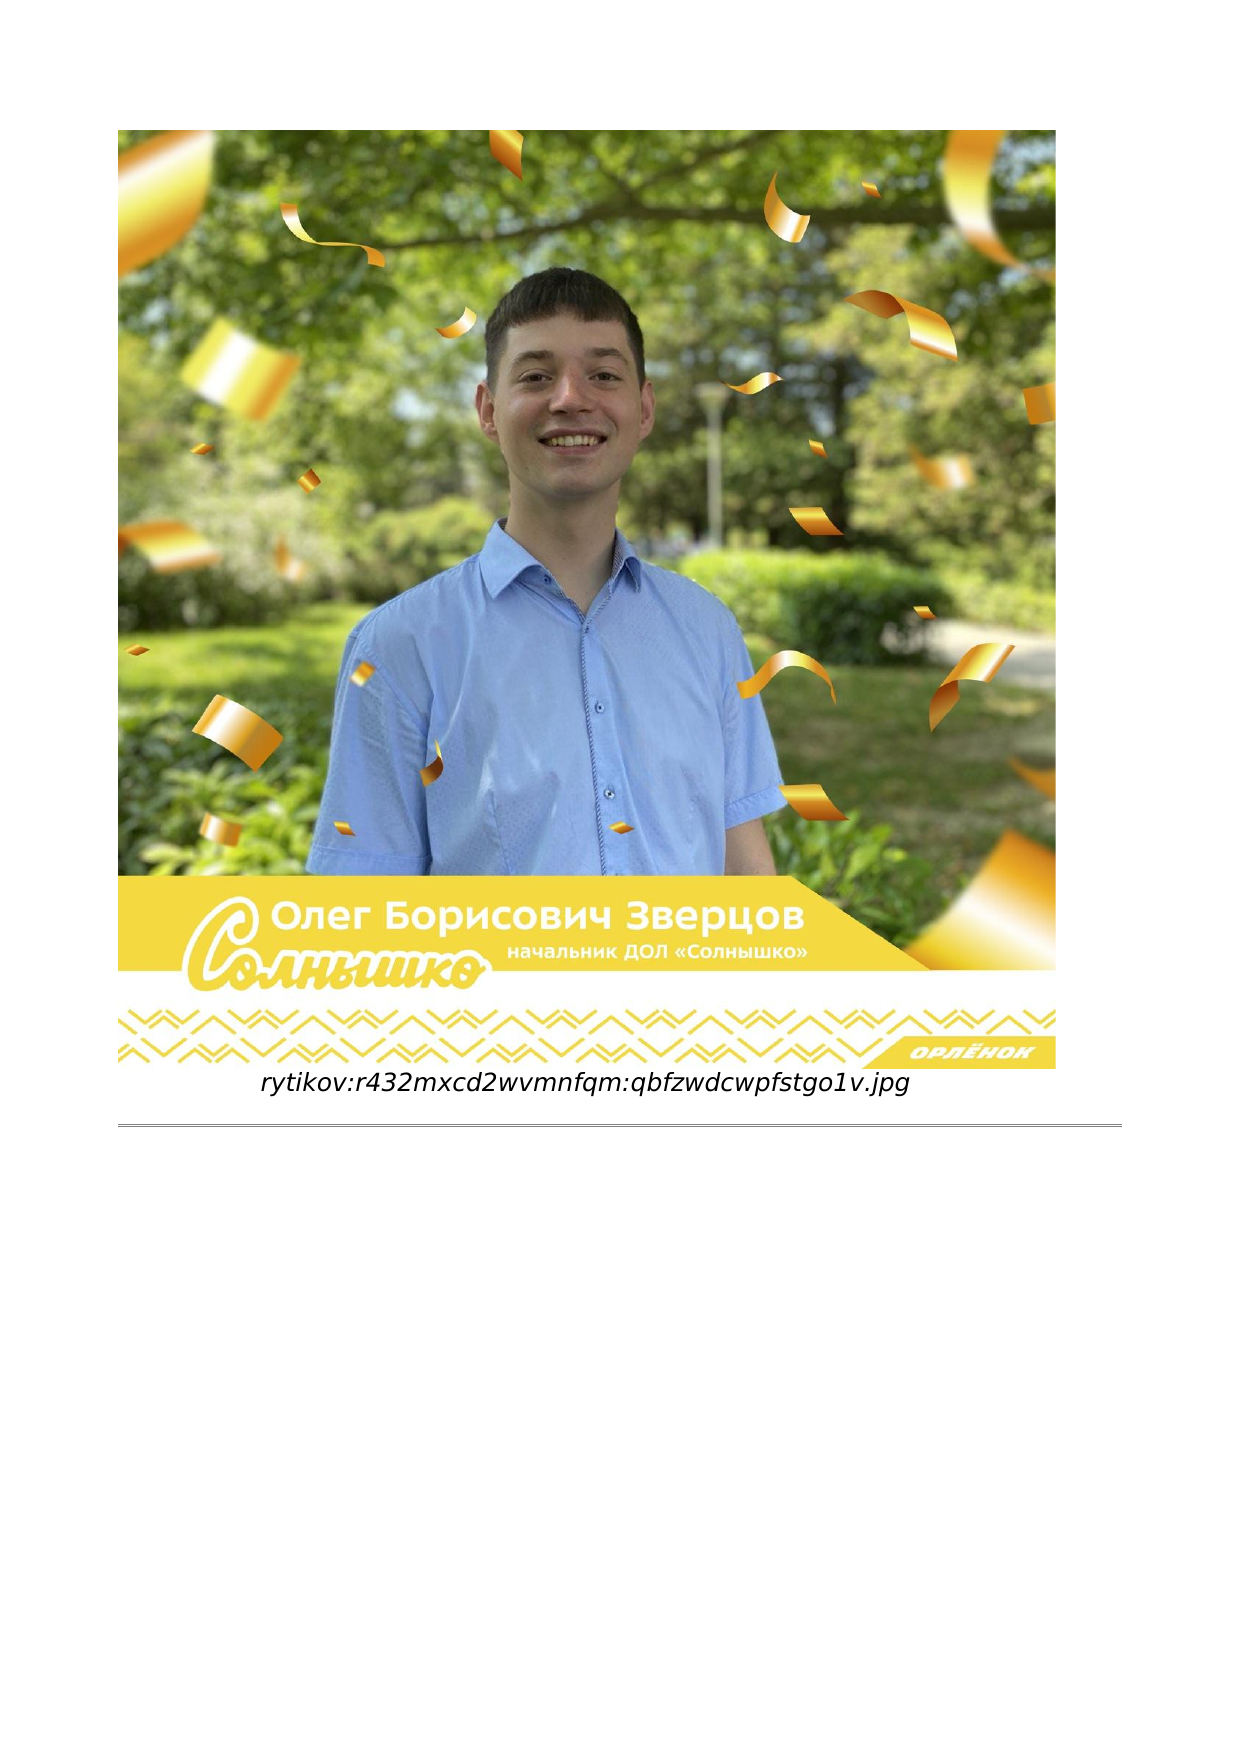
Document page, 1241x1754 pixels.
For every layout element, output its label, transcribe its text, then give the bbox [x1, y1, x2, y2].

picture [118, 130, 1056, 1069]
text rytikov:r432mxcd2wvmnfqm:qbfzwdcwpfstgo1v.jpg [118, 1069, 1056, 1097]
